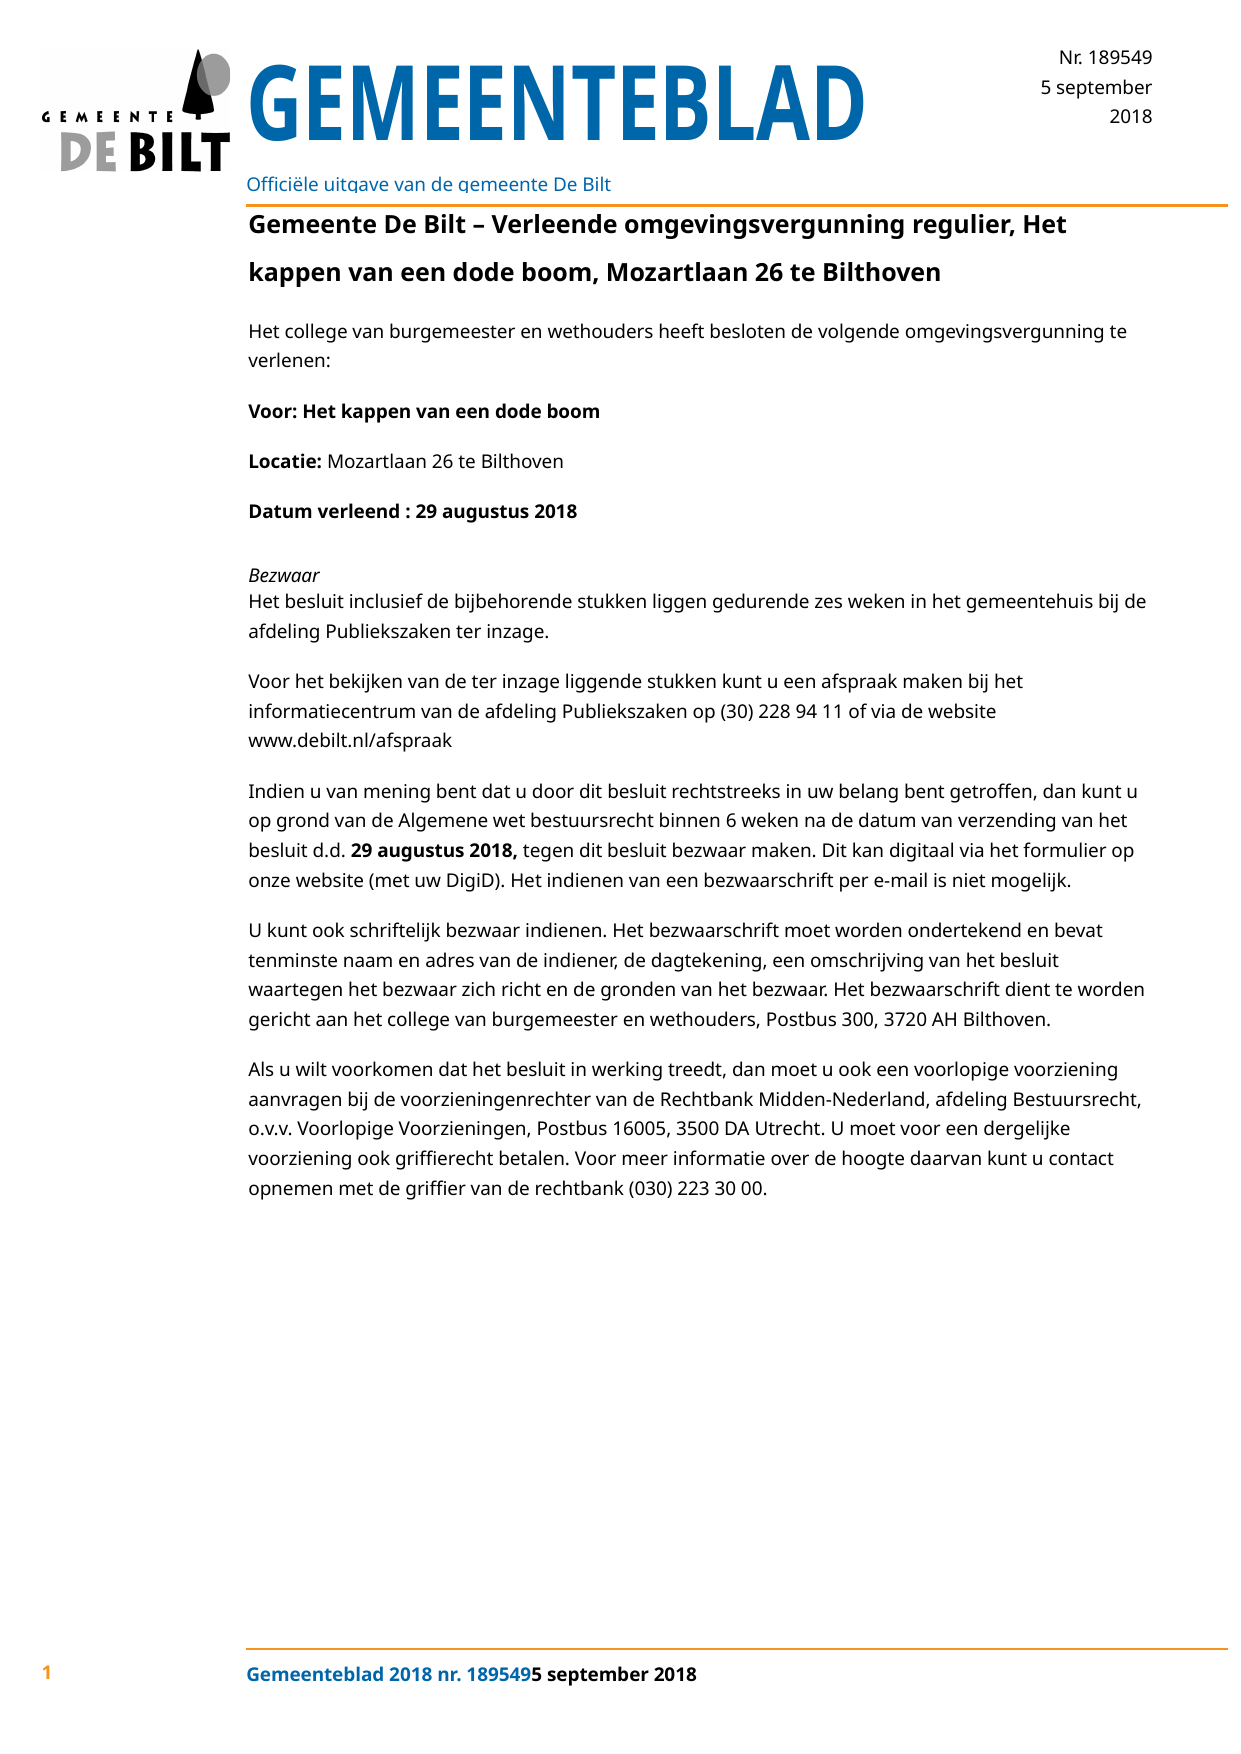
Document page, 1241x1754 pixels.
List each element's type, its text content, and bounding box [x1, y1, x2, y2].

text Indien u van mening bent dat u door dit besluit rechtstreeks in uw belang bent getroffen, dan kunt u op grond van de Algemene wet bestuursrecht binnen 6 weken na de datum van verzending van het besluit d.d. 29 augustus 2018, tegen dit besluit bezwaar maken. Dit kan digitaal via het formulier op onze website (met uw DigiD). Het indienen van een bezwaarschrift per e-mail is niet mogelijk. [248, 778, 1152, 892]
text Gemeente De Bilt – Verleende omgevingsvergunning regulier, Het kappen van een dode boom, Mozartlaan 26 te Bilthoven [248, 207, 1152, 288]
text Voor het bekijken van de ter inzage liggende stukken kunt u een afspraak maken bij het informatiecentrum van de afdeling Publiekszaken op (30) 228 94 11 of via de website www.debilt.nl/afspraak [248, 668, 1152, 753]
text Voor: Het kappen van een dode boom [248, 398, 1152, 424]
text U kunt ook schriftelijk bezwaar indienen. Het bezwaarschrift moet worden ondertekend en bevat tenminste naam en adres van de indiener, de dagtekening, een omschrijving van het besluit waartegen het bezwaar zich richt en de gronden van het bezwaar. Het bezwaarschrift dient te worden gericht aan het college van burgemeester en wethouders, Postbus 300, 3720 AH Bilthoven. [248, 917, 1152, 1032]
text Het besluit inclusief de bijbehorende stukken liggen gedurende zes weken in het gemeentehuis bij de afdeling Publiekszaken ter inzage. [248, 588, 1152, 644]
text Het college van burgemeester en wethouders heeft besloten de volgende omgevingsvergunning te verlenen: [248, 318, 1152, 373]
text Als u wilt voorkomen dat het besluit in werking treedt, dan moet u ook een voorlopige voorziening aanvragen bij de voorzieningenrechter van de Rechtbank Midden-Nederland, afdeling Bestuursrecht, o.v.v. Voorlopige Voorzieningen, Postbus 16005, 3500 DA Utrecht. U moet voor een dergelijke voorziening ook griffierecht betalen. Voor meer informatie over de hoogte daarvan kunt u contact opnemen met de griffier van de rechtbank (030) 223 30 00. [248, 1056, 1152, 1200]
picture [41, 47, 231, 172]
text Bezwaar [248, 563, 1152, 588]
text Datum verleend : 29 augustus 2018 [248, 499, 1152, 524]
text Locatie: Mozartlaan 26 te Bilthoven [248, 448, 1152, 474]
